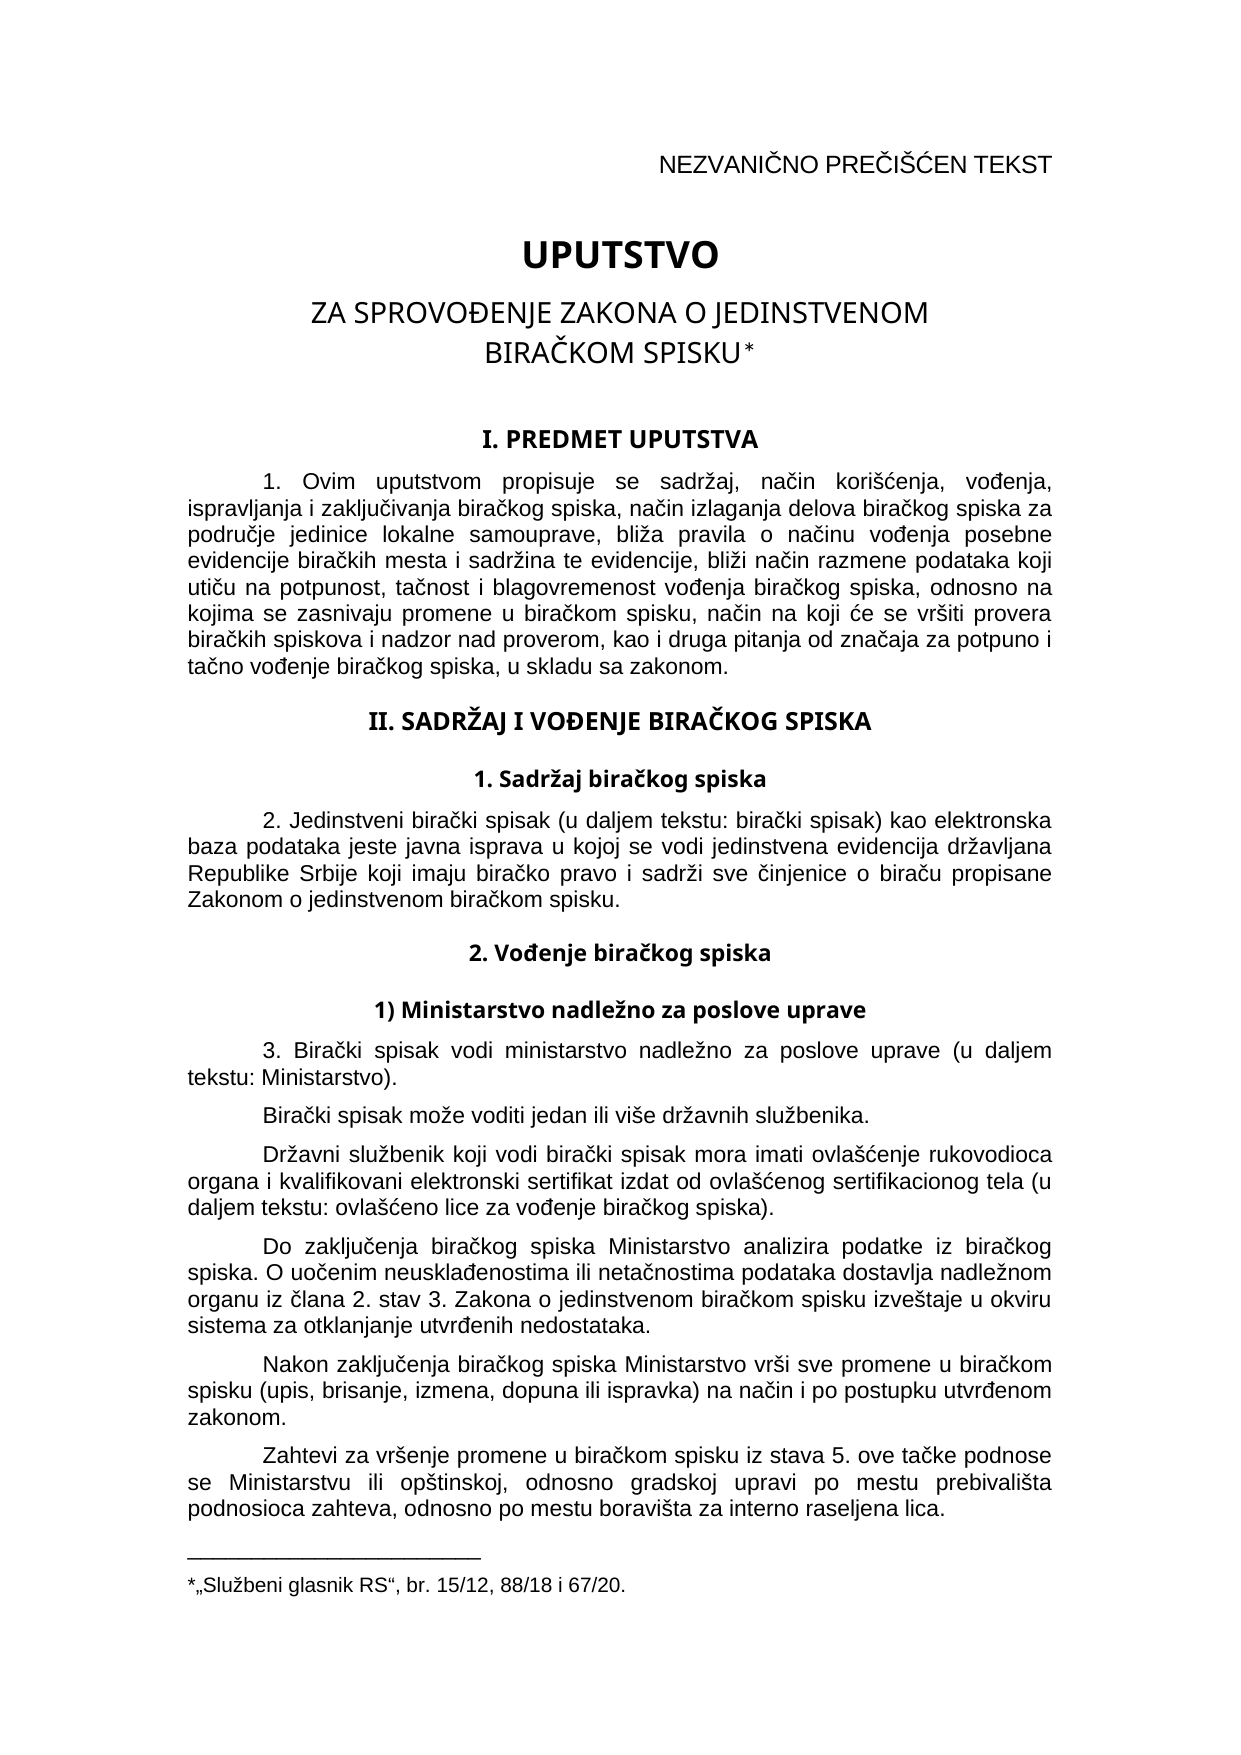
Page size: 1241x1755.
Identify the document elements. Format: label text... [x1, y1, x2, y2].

text Do zaključenja biračkog spiska Ministarstvo analizira podatke iz biračkog spiska. O uočenim neusklađenostima ili netačnostima podataka dostavlja nadležnom organu iz člana 2. stav 3. Zakona o jedinstvenom biračkom spisku izveštaje u okviru sistema za otklanjanje utvrđenih nedostataka. [187, 1233, 1053, 1338]
text 1. Ovim uputstvom propisuje se sadržaj, način korišćenja, vođenja, ispravljanja i zaključivanja biračkog spiska, način izlaganja delova biračkog spiska za područje jedinice lokalne samouprave, bliža pravila o načinu vođenja posebne evidencije biračkih mesta i sadržina te evidencije, bliži način razmene podataka koji utiču na potpunost, tačnost i blagovremenost vođenja biračkog spiska, odnosno na kojima se zasnivaju promene u biračkom spisku, način na koji će se vršiti provera biračkih spiskova i nadzor nad proverom, kao i druga pitanja od značaja za potpuno i tačno vođenje biračkog spiska, u skladu sa zakonom. [187, 468, 1053, 679]
text _______________________ [187, 1534, 1053, 1560]
text *„Službeni glasnik RS“, br. 15/12, 88/18 i 67/20. [187, 1573, 1053, 1597]
text Birački spisak može voditi jedan ili više državnih službenika. [187, 1102, 1053, 1129]
text za sprovođenje Zakona o jedinstvenom biračkom spisku* [262, 292, 978, 372]
text Državni službenik koji vodi birački spisak mora imati ovlašćenje rukovodioca organa i kvalifikovani elektronski sertifikat izdat od ovlašćenog sertifikacionog tela (u daljem tekstu: ovlašćeno lice za vođenje biračkog spiska). [187, 1141, 1053, 1220]
text II. SADRŽAJ I VOĐENjE BIRAČKOG SPISKA [262, 704, 978, 738]
text Nakon zaključenja biračkog spiska Ministarstvo vrši sve promene u biračkom spisku (upis, brisanje, izmena, dopuna ili ispravka) na način i po postupku utvrđenom zakonom. [187, 1351, 1053, 1430]
text UPUTSTVO [187, 229, 1053, 280]
text 3. Birački spisak vodi ministarstvo nadležno za poslove uprave (u daljem tekstu: Ministarstvo). [187, 1037, 1053, 1090]
text Zahtevi za vršenje promene u biračkom spisku iz stava 5. ove tačke podnose se Ministarstvu ili opštinskoj, odnosno gradskoj upravi po mestu prebivališta podnosioca zahteva, odnosno po mestu boravišta za interno raseljena lica. [187, 1442, 1053, 1521]
text NEZVANIČNO PREČIŠĆEN TEKST [187, 150, 1053, 179]
text 2. Vođenje biračkog spiska [262, 937, 978, 968]
text 1) Ministarstvo nadležno za poslove uprave [262, 993, 978, 1025]
text 2. Jedinstveni birački spisak (u daljem tekstu: birački spisak) kao elektronska baza podataka jeste javna isprava u kojoj se vodi jedinstvena evidencija državljana Republike Srbije koji imaju biračko pravo i sadrži sve činjenice o biraču propisane Zakonom o jedinstvenom biračkom spisku. [187, 807, 1053, 912]
text 1. Sadržaj biračkog spiska [262, 763, 978, 794]
text I. PREDMET UPUTSTVA [262, 422, 978, 456]
